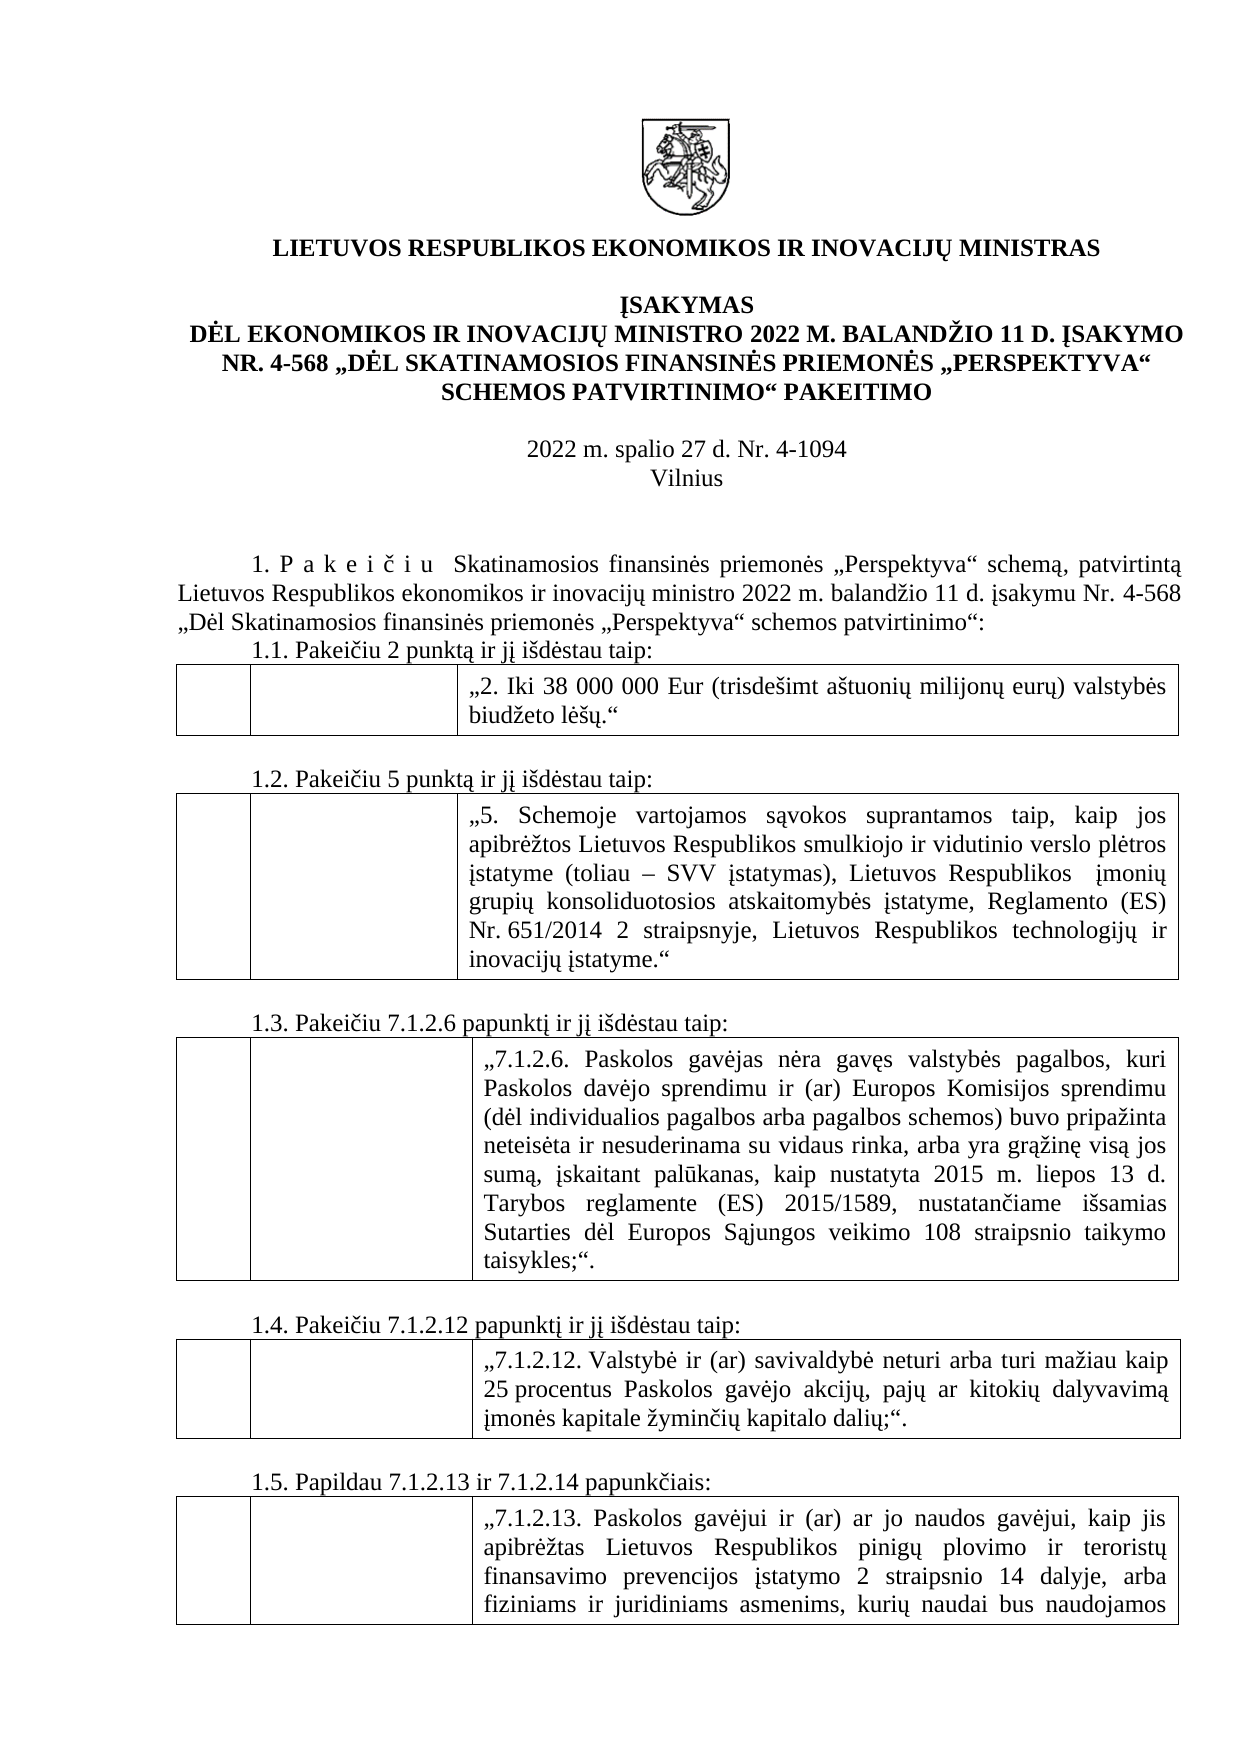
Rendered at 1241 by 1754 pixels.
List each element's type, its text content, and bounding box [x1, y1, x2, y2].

table_header [177, 794, 250, 978]
table_header [177, 1340, 250, 1438]
text 1.4. Pakeičiu 7.1.2.12 papunktį ir jį išdėstau taip: [177, 1310, 1196, 1338]
text Vilnius [177, 463, 1196, 492]
table_header „2. Iki 38 000 000 Eur (trisdešimt aštuonių milijonų eurų) valstybės biudžeto lėšų.“ [458, 665, 1178, 734]
text 1.1. Pakeičiu 2 punktą ir jį išdėstau taip: [177, 635, 1181, 664]
table_header [177, 1038, 250, 1280]
text 1.3. Pakeičiu 7.1.2.6 papunktį ir jį išdėstau taip: [177, 1008, 1196, 1037]
table_header [177, 665, 250, 734]
table_header „7.1.2.6. Paskolos gavėjas nėra gavęs valstybės pagalbos, kuri Paskolos davėjo sprendimu ir (ar) Europos Komisijos sprendimu (dėl individualios pagalbos arba pagalbos schemos) buvo pripažinta neteisėta ir nesuderinama su vidaus rinka, arba yra grąžinę visą jos sumą, įskaitant palūkanas, kaip nustatyta 2015 m. liepos 13 d. Tarybos reglamente (ES) 2015/1589, nustatančiame išsamias Sutarties dėl Europos Sąjungos veikimo 108 straipsnio taikymo taisykles;“. [473, 1038, 1178, 1280]
text 1. P a k e i č i u Skatinamosios finansinės priemonės „Perspektyva“ schemą, patvirtintą Lietuvos Respublikos ekonomikos ir inovacijų ministro 2022 m. balandžio 11 d. įsakymu Nr. 4-568 „Dėl Skatinamosios finansinės priemonės „Perspektyva“ schemos patvirtinimo“: [177, 549, 1181, 635]
text įsakymas [177, 290, 1196, 319]
text 1.5. Papildau 7.1.2.13 ir 7.1.2.14 papunkčiais: [177, 1467, 1196, 1496]
table_header [251, 1497, 472, 1624]
table_header [251, 1340, 472, 1438]
table_header „7.1.2.12. Valstybė ir (ar) savivaldybė neturi arba turi mažiau kaip 25 procentus Paskolos gavėjo akcijų, pajų ar kitokių dalyvavimą įmonės kapitale žyminčių kapitalo dalių;“. [473, 1340, 1180, 1438]
table_header [251, 794, 457, 978]
text LIETUVOS RESPUBLIKOS EKONOMIKOS IR INOVACIJŲ MINISTRAS [177, 233, 1196, 262]
table_header „7.1.2.13. Paskolos gavėjui ir (ar) ar jo naudos gavėjui, kaip jis apibrėžtas Lietuvos Respublikos pinigų plovimo ir teroristų finansavimo prevencijos įstatymo 2 straipsnio 14 dalyje, arba fiziniams ir juridiniams asmenims, kurių naudai bus naudojamos [473, 1497, 1178, 1624]
text DĖL EKONOMIKOS IR INOVACIJŲ MINISTRO 2022 M. BALANDŽIO 11 D. ĮSAKYMO NR. 4-568 „DĖL SKATINAMOSIOS FINANSINĖS PRIEMONĖS „PERSPEKTYVA“ SCHEMOS PATVIRTINIMO“ PAKEITIMO [177, 319, 1196, 405]
table_header [251, 1038, 472, 1280]
table_header „5. Schemoje vartojamos sąvokos suprantamos taip, kaip jos apibrėžtos Lietuvos Respublikos smulkiojo ir vidutinio verslo plėtros įstatyme (toliau – SVV įstatymas), Lietuvos Respublikos įmonių grupių konsoliduotosios atskaitomybės įstatyme, Reglamento (ES) Nr. 651/2014 2 straipsnyje, Lietuvos Respublikos technologijų ir inovacijų įstatyme.“ [458, 794, 1178, 978]
text 1.2. Pakeičiu 5 punktą ir jį išdėstau taip: [177, 764, 1181, 793]
table_header [177, 1497, 250, 1624]
table_header [251, 665, 457, 734]
text 2022 m. spalio 27 d. Nr. 4-1094 [177, 434, 1196, 463]
